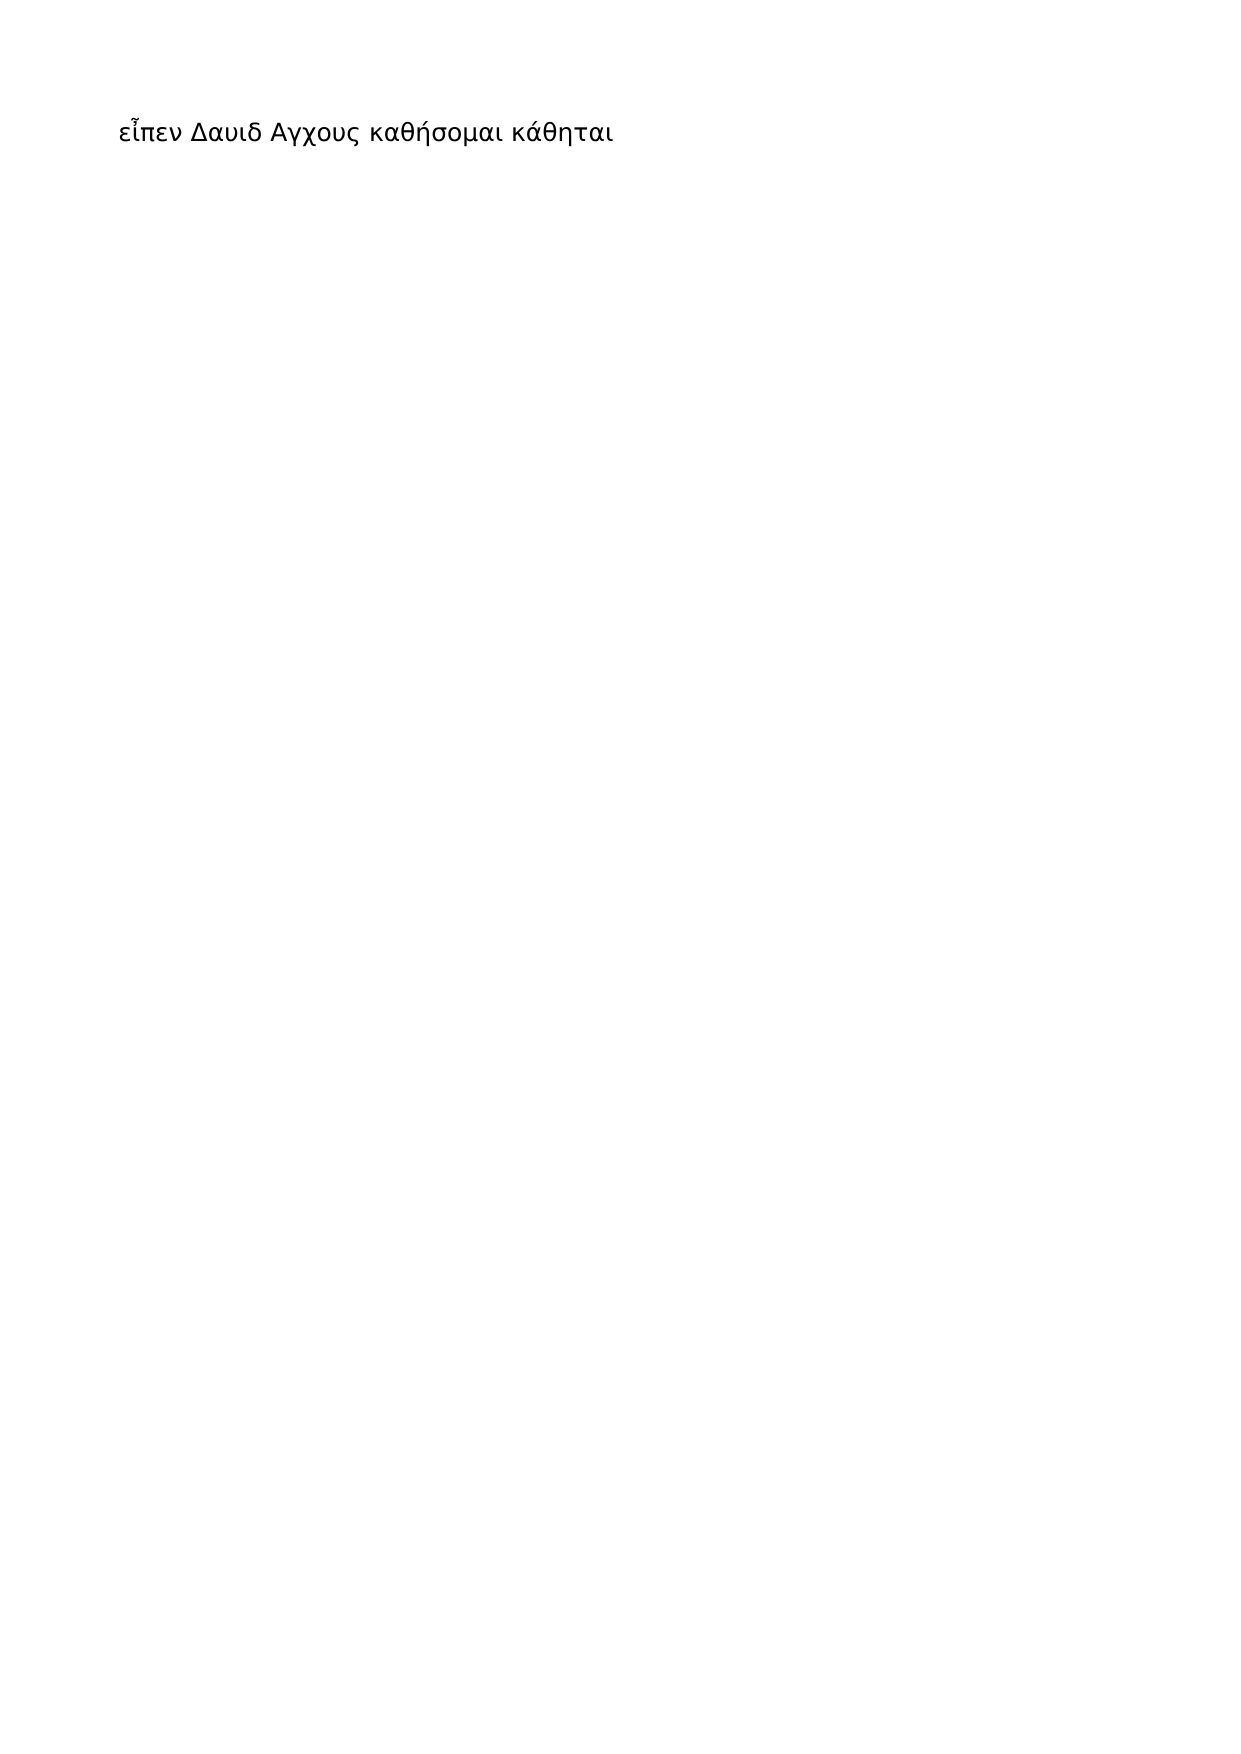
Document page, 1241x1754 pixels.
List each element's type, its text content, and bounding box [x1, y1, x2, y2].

text εἶπεν Δαυιδ Αγχους καθήσομαι κάθηται [118, 118, 1122, 147]
